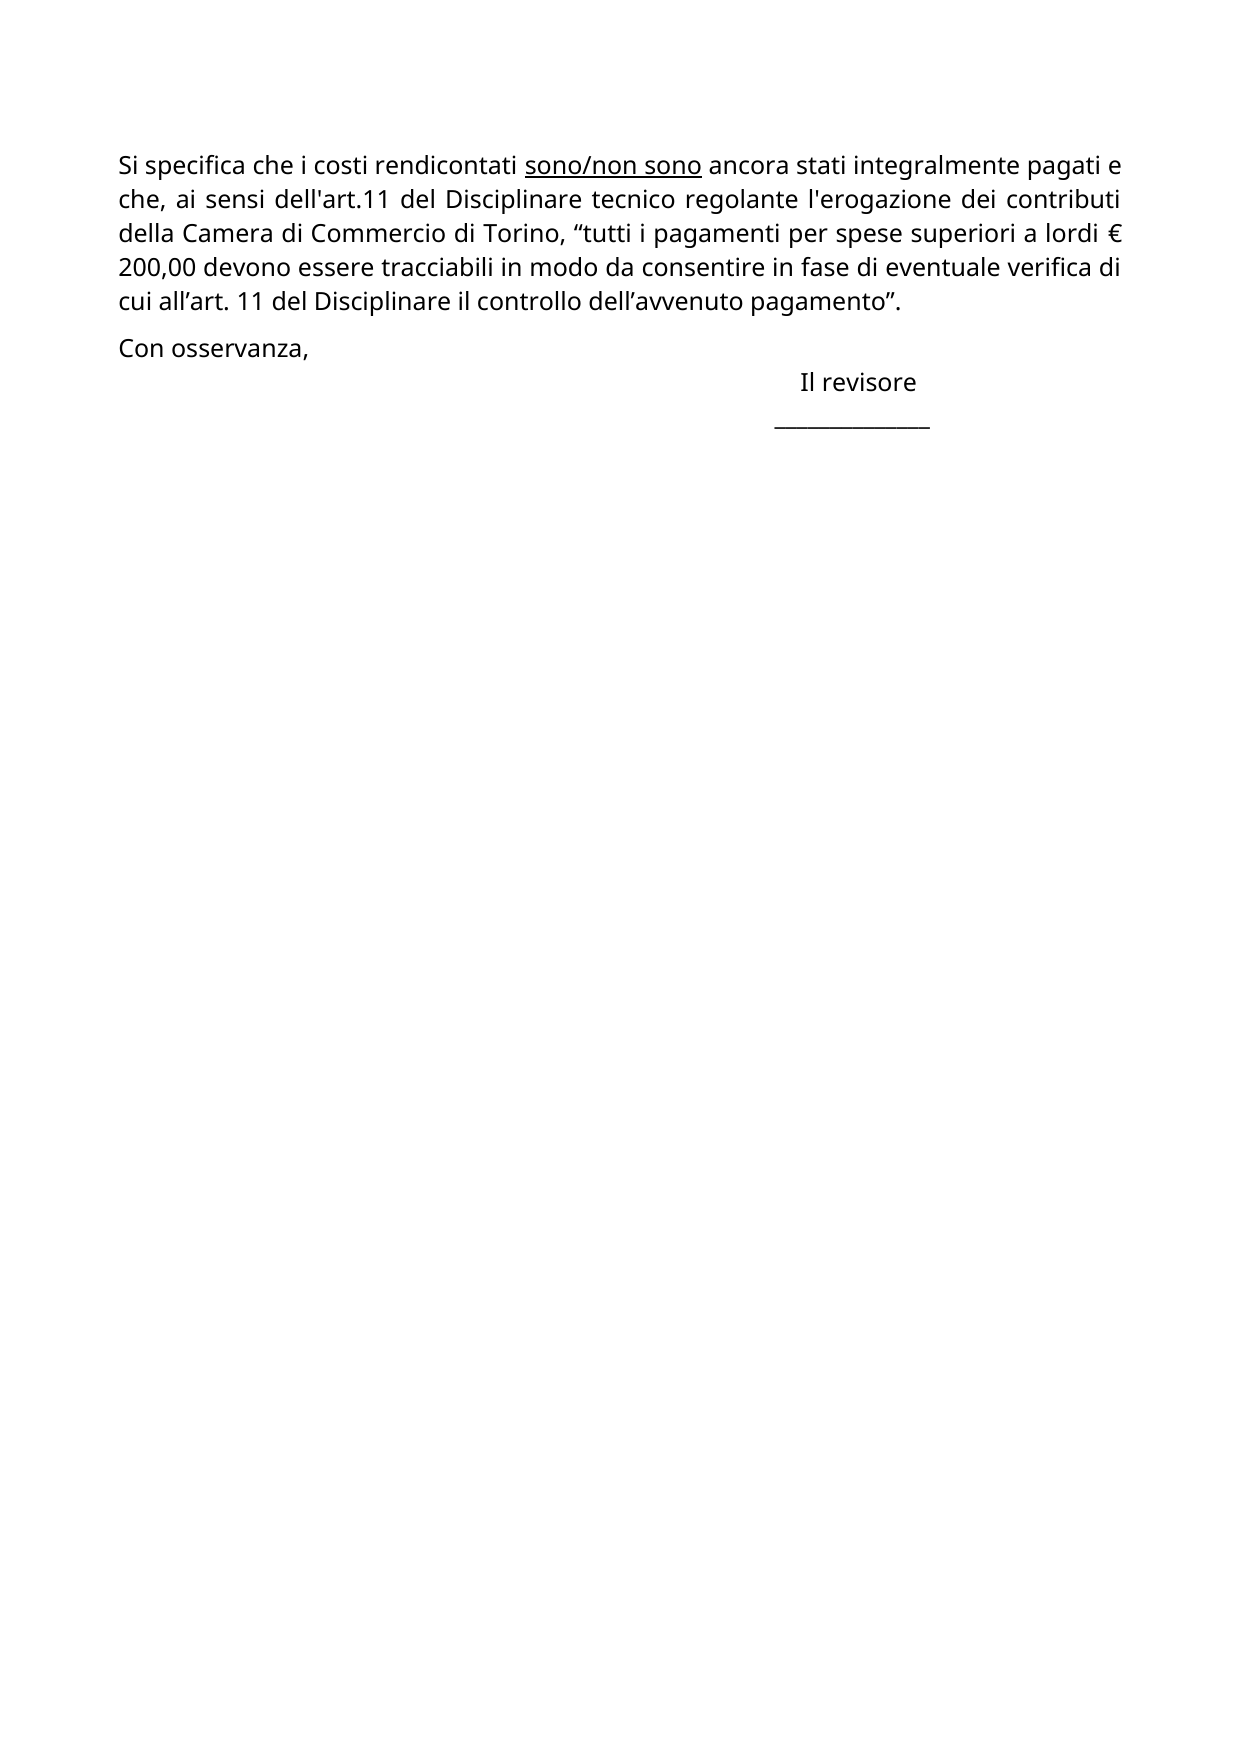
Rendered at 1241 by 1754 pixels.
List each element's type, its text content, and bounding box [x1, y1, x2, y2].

text Con osservanza, [118, 330, 1122, 364]
text Il revisore [774, 364, 1122, 398]
text Si specifica che i costi rendicontati sono/non sono ancora stati integralmente pagati e che, ai sensi dell'art.11 del Disciplinare tecnico regolante l'erogazione dei contributi della Camera di Commercio di Torino, “tutti i pagamenti per spese superiori a lordi € 200,00 devono essere tracciabili in modo da consentire in fase di eventuale verifica di cui all’art. 11 del Disciplinare il controllo dell’avvenuto pagamento”. [118, 148, 1122, 318]
text ______________ [774, 398, 1122, 433]
